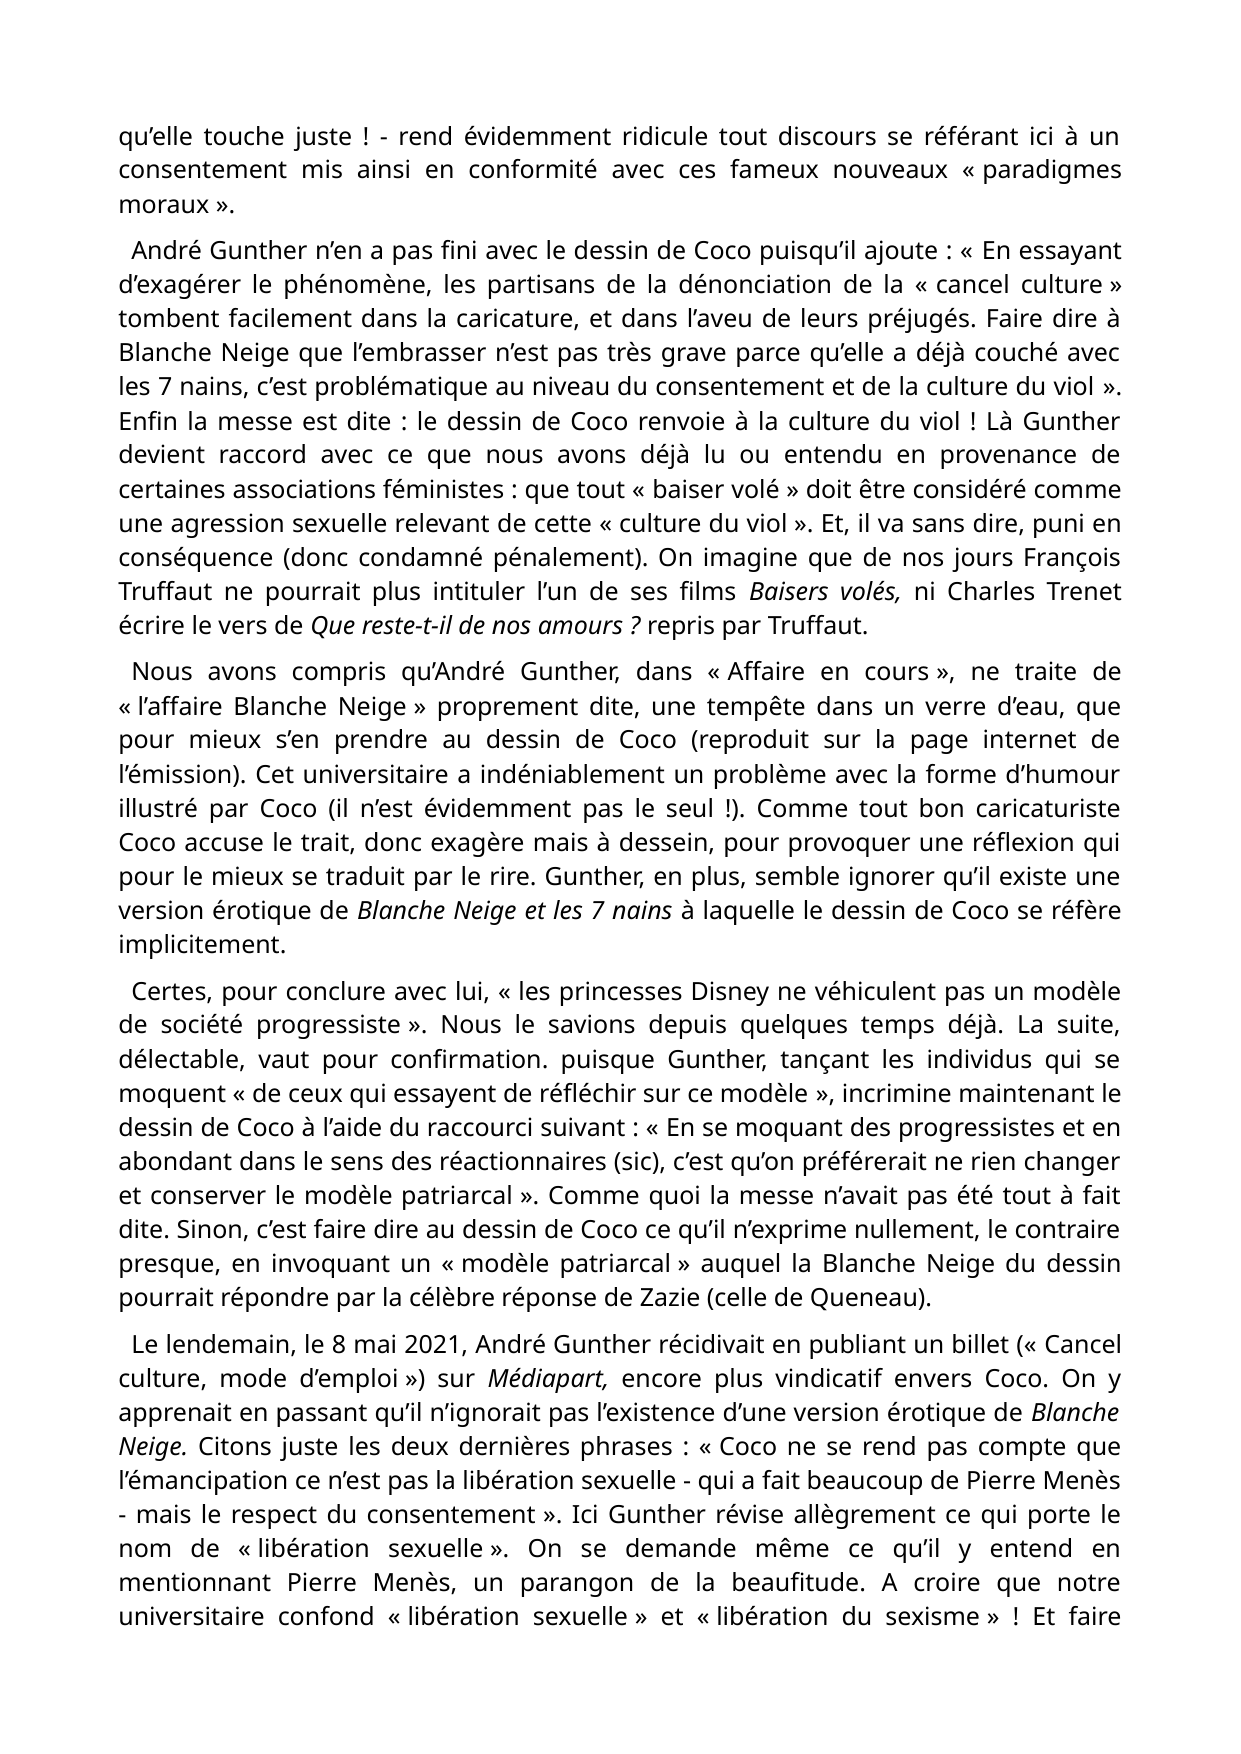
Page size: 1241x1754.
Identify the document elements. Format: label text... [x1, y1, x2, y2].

text Nous avons compris qu’André Gunther, dans « Affaire en cours », ne traite de « l’affaire Blanche Neige » proprement dite, une tempête dans un verre d’eau, que pour mieux s’en prendre au dessin de Coco (reproduit sur la page internet de l’émission). Cet universitaire a indéniablement un problème avec la forme d’humour illustré par Coco (il n’est évidemment pas le seul !). Comme tout bon caricaturiste Coco accuse le trait, donc exagère mais à dessein, pour provoquer une réflexion qui pour le mieux se traduit par le rire. Gunther, en plus, semble ignorer qu’il existe une version érotique de Blanche Neige et les 7 nains à laquelle le dessin de Coco se réfère implicitement. [118, 654, 1122, 961]
text Certes, pour conclure avec lui, « les princesses Disney ne véhiculent pas un modèle de société progressiste ». Nous le savions depuis quelques temps déjà. La suite, délectable, vaut pour confirmation. puisque Gunther, tançant les individus qui se moquent « de ceux qui essayent de réfléchir sur ce modèle », incrimine maintenant le dessin de Coco à l’aide du raccourci suivant : « En se moquant des progressistes et en abondant dans le sens des réactionnaires (sic), c’est qu’on préférerait ne rien changer et conserver le modèle patriarcal ». Comme quoi la messe n’avait pas été tout à fait dite. Sinon, c’est faire dire au dessin de Coco ce qu’il n’exprime nullement, le contraire presque, en invoquant un « modèle patriarcal » auquel la Blanche Neige du dessin pourrait répondre par la célèbre réponse de Zazie (celle de Queneau). [118, 973, 1122, 1314]
text André Gunther n’en a pas fini avec le dessin de Coco puisqu’il ajoute : « En essayant d’exagérer le phénomène, les partisans de la dénonciation de la « cancel culture » tombent facilement dans la caricature, et dans l’aveu de leurs préjugés. Faire dire à Blanche Neige que l’embrasser n’est pas très grave parce qu’elle a déjà couché avec les 7 nains, c’est problématique au niveau du consentement et de la culture du viol ». Enfin la messe est dite : le dessin de Coco renvoie à la culture du viol ! Là Gunther devient raccord avec ce que nous avons déjà lu ou entendu en provenance de certaines associations féministes : que tout « baiser volé » doit être considéré comme une agression sexuelle relevant de cette « culture du viol ». Et, il va sans dire, puni en conséquence (donc condamné pénalement). On imagine que de nos jours François Truffaut ne pourrait plus intituler l’un de ses films Baisers volés, ni Charles Trenet écrire le vers de Que reste-t-il de nos amours ? repris par Truffaut. [118, 233, 1122, 642]
text qu’elle touche juste ! - rend évidemment ridicule tout discours se référant ici à un consentement mis ainsi en conformité avec ces fameux nouveaux « paradigmes moraux ». [118, 118, 1122, 220]
text Le lendemain, le 8 mai 2021, André Gunther récidivait en publiant un billet (« Cancel culture, mode d’emploi ») sur Médiapart, encore plus vindicatif envers Coco. On y apprenait en passant qu’il n’ignorait pas l’existence d’une version érotique de Blanche Neige. Citons juste les deux dernières phrases : « Coco ne se rend pas compte que l’émancipation ce n’est pas la libération sexuelle - qui a fait beaucoup de Pierre Menès - mais le respect du consentement ». Ici Gunther révise allègrement ce qui porte le nom de « libération sexuelle ». On se demande même ce qu’il y entend en mentionnant Pierre Menès, un parangon de la beaufitude. A croire que notre universitaire confond « libération sexuelle » et « libération du sexisme » ! Et faire [118, 1326, 1122, 1633]
